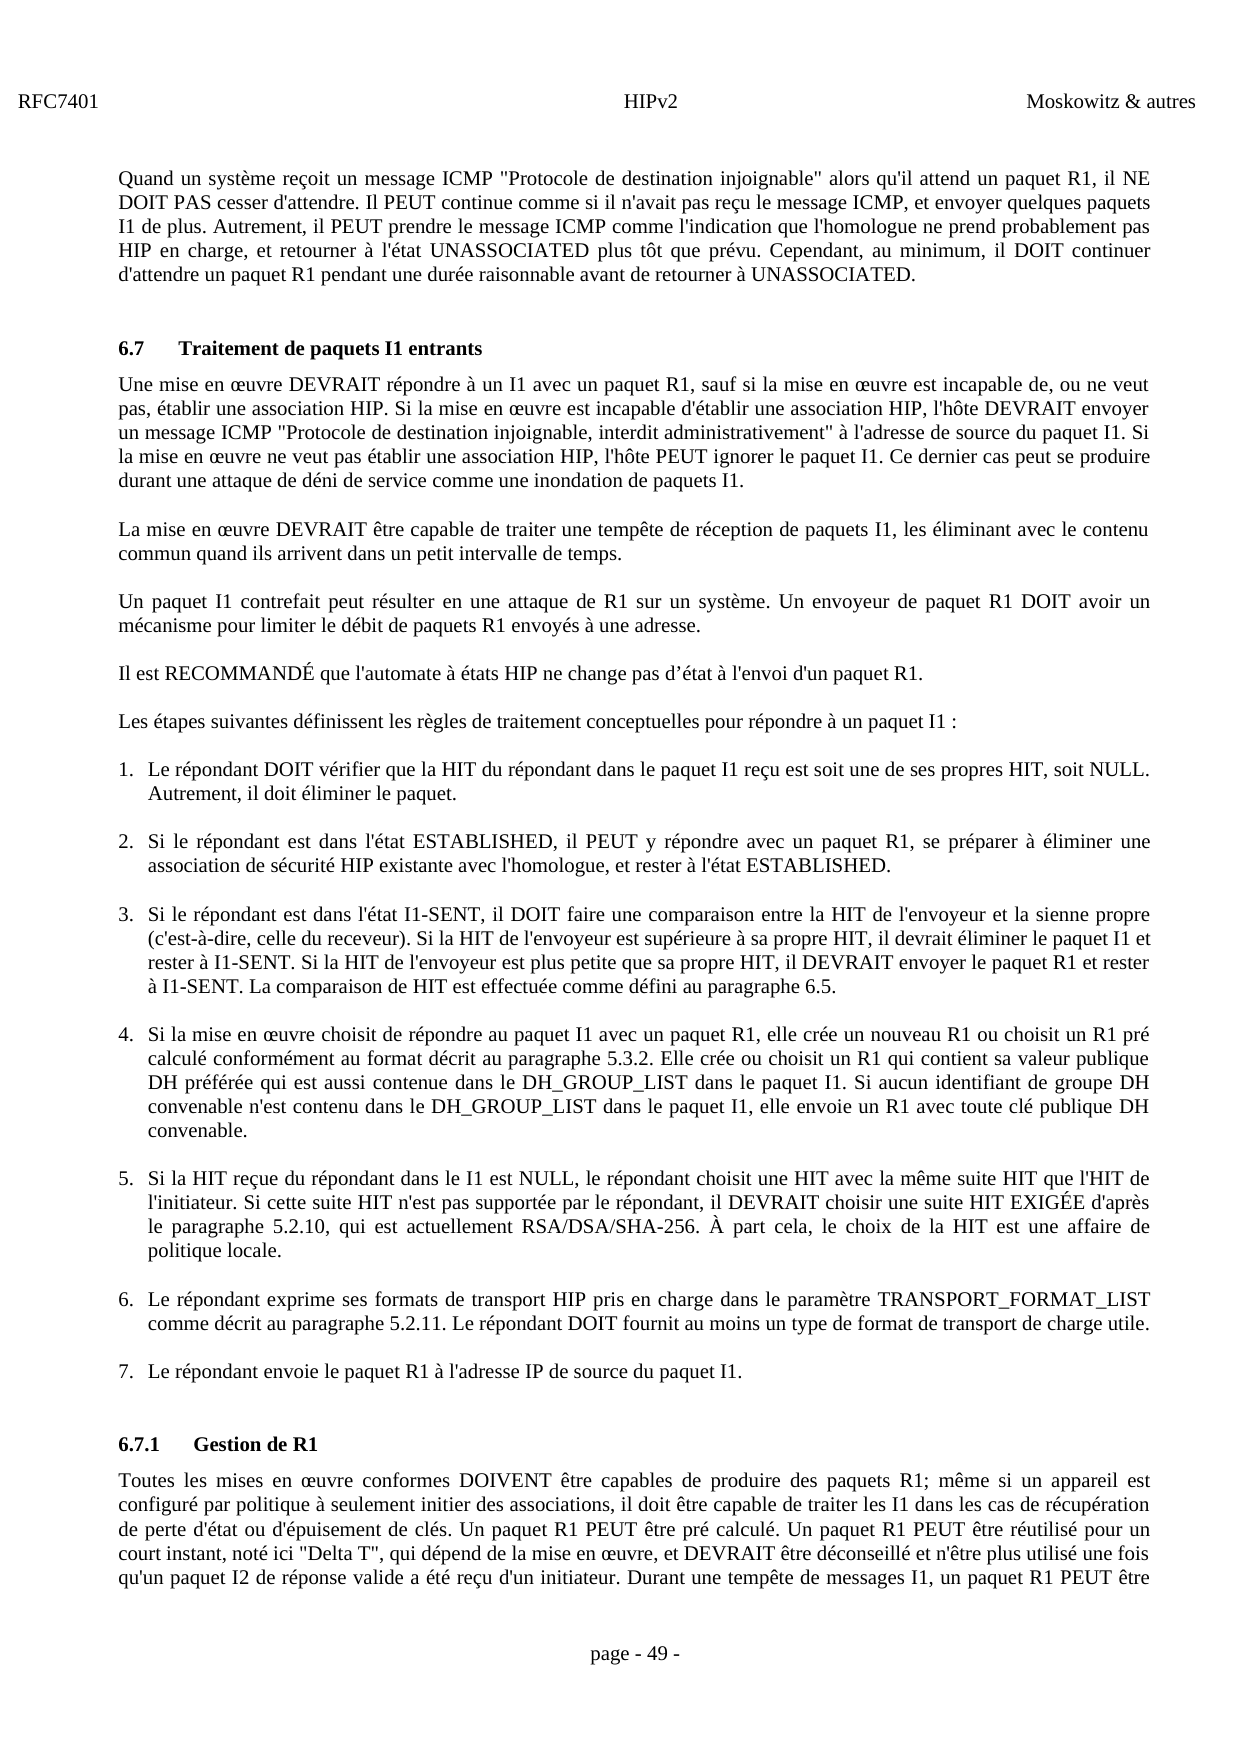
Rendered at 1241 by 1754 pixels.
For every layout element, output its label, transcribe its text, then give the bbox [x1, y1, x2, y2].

text La mise en œuvre DEVRAIT être capable de traiter une tempête de réception de paquets I1, les éliminant avec le contenu commun quand ils arrivent dans un petit intervalle de temps. [118, 516, 1152, 564]
subtitle 6.7 Traitement de paquets I1 entrants [118, 336, 1152, 359]
text 2. Si le répondant est dans l'état ESTABLISHED, il PEUT y répondre avec un paquet R1, se préparer à éliminer une association de sécurité HIP existante avec l'homologue, et rester à l'état ESTABLISHED. [118, 829, 1152, 877]
text 3. Si le répondant est dans l'état I1-SENT, il DOIT faire une comparaison entre la HIT de l'envoyeur et la sienne propre (c'est-à-dire, celle du receveur). Si la HIT de l'envoyeur est supérieure à sa propre HIT, il devrait éliminer le paquet I1 et rester à I1-SENT. Si la HIT de l'envoyeur est plus petite que sa propre HIT, il DEVRAIT envoyer le paquet R1 et rester à I1-SENT. La comparaison de HIT est effectuée comme défini au paragraphe 6.5. [118, 901, 1152, 998]
text Il est RECOMMANDÉ que l'automate à états HIP ne change pas d’état à l'envoi d'un paquet R1. [118, 661, 1152, 685]
text Quand un système reçoit un message ICMP "Protocole de destination injoignable" alors qu'il attend un paquet R1, il NE DOIT PAS cesser d'attendre. Il PEUT continue comme si il n'avait pas reçu le message ICMP, et envoyer quelques paquets I1 de plus. Autrement, il PEUT prendre le message ICMP comme l'indication que l'homologue ne prend probablement pas HIP en charge, et retourner à l'état UNASSOCIATED plus tôt que prévu. Cependant, au minimum, il DOIT continuer d'attendre un paquet R1 pendant une durée raisonnable avant de retourner à UNASSOCIATED. [118, 166, 1152, 286]
text Une mise en œuvre DEVRAIT répondre à un I1 avec un paquet R1, sauf si la mise en œuvre est incapable de, ou ne veut pas, établir une association HIP. Si la mise en œuvre est incapable d'établir une association HIP, l'hôte DEVRAIT envoyer un message ICMP "Protocole de destination injoignable, interdit administrativement" à l'adresse de source du paquet I1. Si la mise en œuvre ne veut pas établir une association HIP, l'hôte PEUT ignorer le paquet I1. Ce dernier cas peut se produire durant une attaque de déni de service comme une inondation de paquets I1. [118, 372, 1152, 492]
text 5. Si la HIT reçue du répondant dans le I1 est NULL, le répondant choisit une HIT avec la même suite HIT que l'HIT de l'initiateur. Si cette suite HIT n'est pas supportée par le répondant, il DEVRAIT choisir une suite HIT EXIGÉE d'après le paragraphe 5.2.10, qui est actuellement RSA/DSA/SHA-256. À part cela, le choix de la HIT est une affaire de politique locale. [118, 1166, 1152, 1262]
text 6. Le répondant exprime ses formats de transport HIP pris en charge dans le paramètre TRANSPORT_FORMAT_LIST comme décrit au paragraphe 5.2.11. Le répondant DOIT fournit au moins un type de format de transport de charge utile. [118, 1286, 1152, 1334]
text Les étapes suivantes définissent les règles de traitement conceptuelles pour répondre à un paquet I1 : [118, 709, 1152, 733]
text Toutes les mises en œuvre conformes DOIVENT être capables de produire des paquets R1; même si un appareil est configuré par politique à seulement initier des associations, il doit être capable de traiter les I1 dans les cas de récupération de perte d'état ou d'épuisement de clés. Un paquet R1 PEUT être pré calculé. Un paquet R1 PEUT être réutilisé pour un court instant, noté ici "Delta T", qui dépend de la mise en œuvre, et DEVRAIT être déconseillé et n'être plus utilisé une fois qu'un paquet I2 de réponse valide a été reçu d'un initiateur. Durant une tempête de messages I1, un paquet R1 PEUT être [118, 1468, 1152, 1589]
subtitle 6.7.1 Gestion de R1 [118, 1432, 1152, 1456]
text 1. Le répondant DOIT vérifier que la HIT du répondant dans le paquet I1 reçu est soit une de ses propres HIT, soit NULL. Autrement, il doit éliminer le paquet. [118, 757, 1152, 805]
text Un paquet I1 contrefait peut résulter en une attaque de R1 sur un système. Un envoyeur de paquet R1 DOIT avoir un mécanisme pour limiter le débit de paquets R1 envoyés à une adresse. [118, 589, 1152, 637]
text 7. Le répondant envoie le paquet R1 à l'adresse IP de source du paquet I1. [118, 1359, 1152, 1383]
text 4. Si la mise en œuvre choisit de répondre au paquet I1 avec un paquet R1, elle crée un nouveau R1 ou choisit un R1 pré calculé conformément au format décrit au paragraphe 5.3.2. Elle crée ou choisit un R1 qui contient sa valeur publique DH préférée qui est aussi contenue dans le DH_GROUP_LIST dans le paquet I1. Si aucun identifiant de groupe DH convenable n'est contenu dans le DH_GROUP_LIST dans le paquet I1, elle envoie un R1 avec toute clé publique DH convenable. [118, 1022, 1152, 1142]
